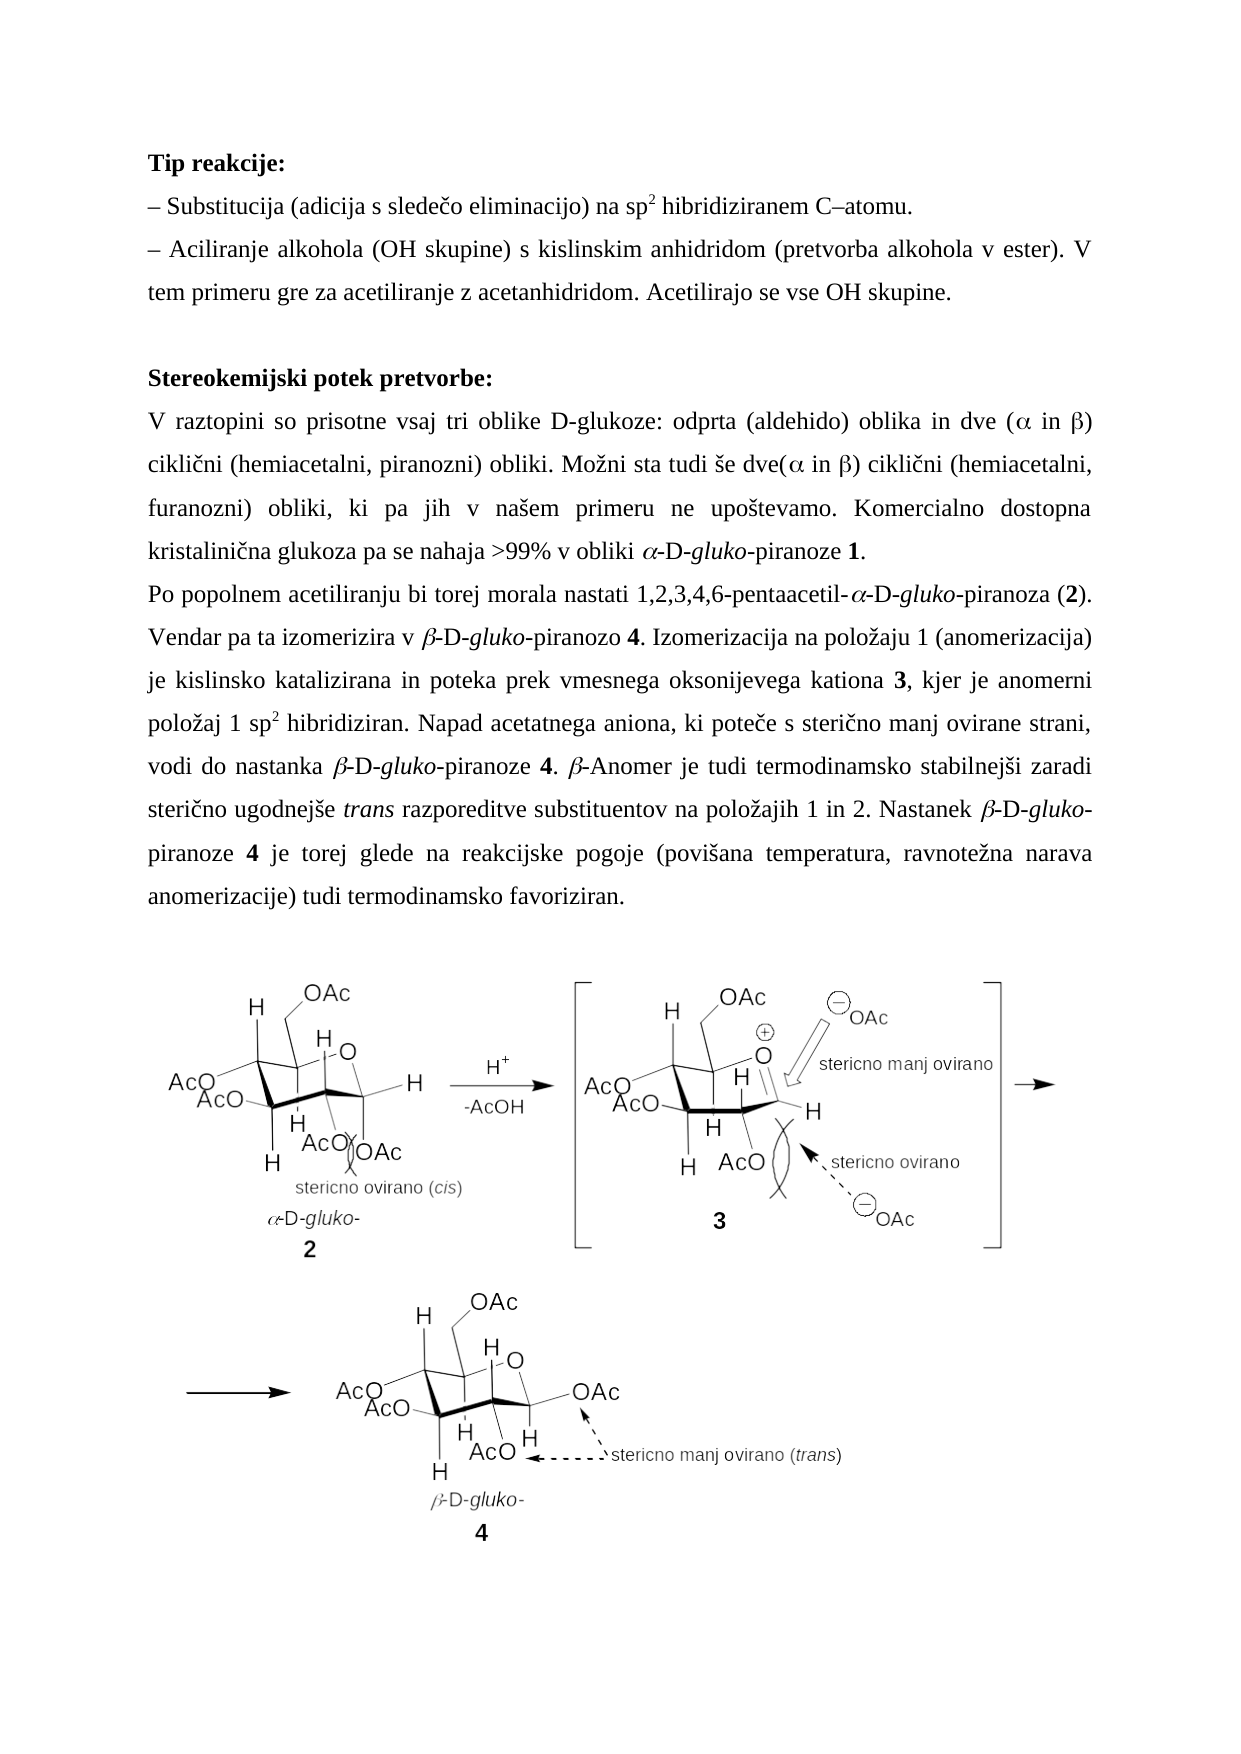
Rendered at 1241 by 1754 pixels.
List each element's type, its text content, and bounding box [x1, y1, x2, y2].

text – Substitucija (adicija s sledečo eliminacijo) na sp2 hibridiziranem C–atomu. [148, 191, 1092, 219]
text Po popolnem acetiliranju bi torej morala nastati 1,2,3,4,6-pentaacetil--D-gluko-piranoza (2). Vendar pa ta izomerizira v -D-gluko-piranozo 4. Izomerizacija na položaju 1 (anomerizacija) je kislinsko katalizirana in poteka prek vmesnega oksonijevega kationa 3, kjer je anomerni položaj 1 sp2 hibridiziran. Napad acetatnega aniona, ki poteče s sterično manj ovirane strani, vodi do nastanka -D-gluko-piranoze 4. -Anomer je tudi termodinamsko stabilnejši zaradi sterično ugodnejše trans razporeditve substituentov na položajih 1 in 2. Nastanek -D-gluko-piranoze 4 je torej glede na reakcijske pogoje (povišana temperatura, ravnotežna narava anomerizacije) tudi termodinamsko favoriziran. [148, 579, 1092, 909]
text Stereokemijski potek pretvorbe: [148, 363, 1092, 392]
text – Aciliranje alkohola (OH skupine) s kislinskim anhidridom (pretvorba alkohola v ester). V tem primeru gre za acetiliranje z acetanhidridom. Acetilirajo se vse OH skupine. [148, 234, 1092, 306]
text V raztopini so prisotne vsaj tri oblike D-glukoze: odprta (aldehido) oblika in dve ( in ) ciklični (hemiacetalni, piranozni) obliki. Možni sta tudi še dve( in ) ciklični (hemiacetalni, furanozni) obliki, ki pa jih v našem primeru ne upoštevamo. Komercialno dostopna kristalinična glukoza pa se nahaja >99% v obliki -D-gluko-piranoze 1. [148, 406, 1092, 564]
text Tip reakcije: [148, 148, 1092, 176]
